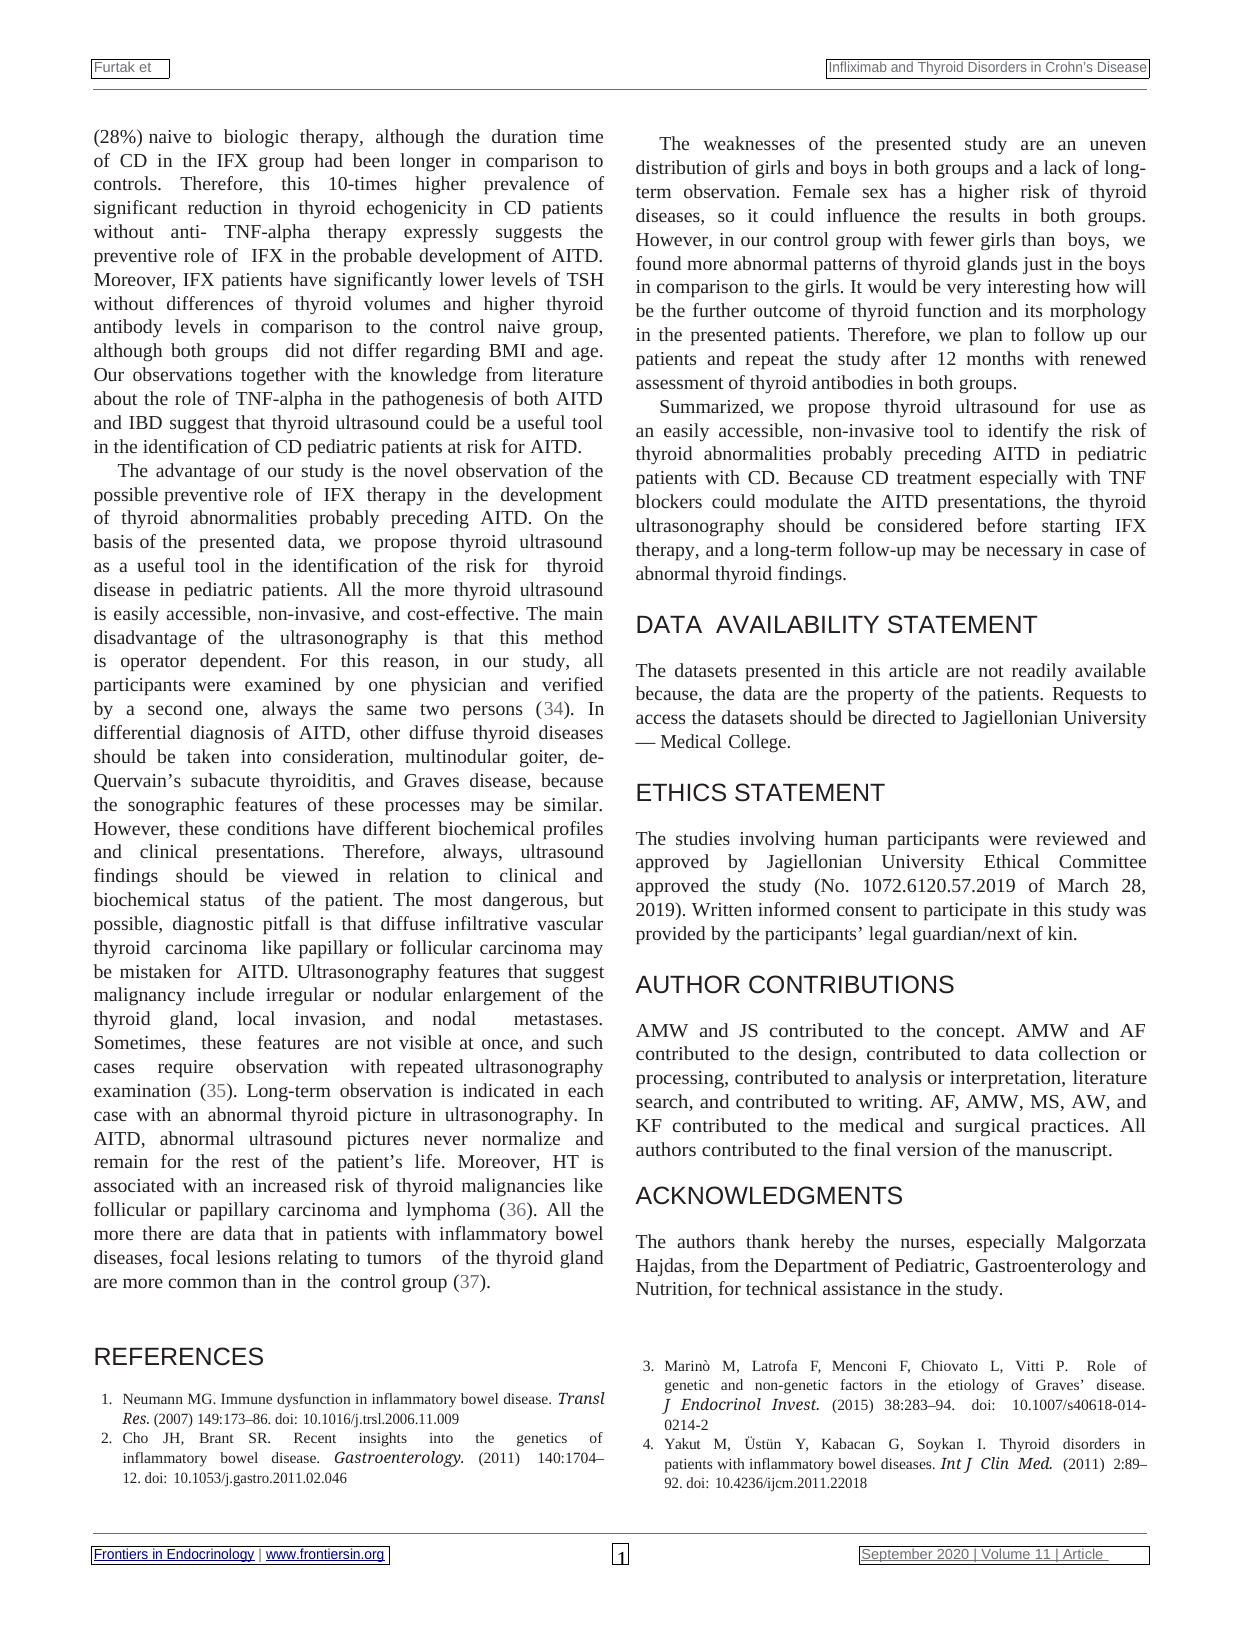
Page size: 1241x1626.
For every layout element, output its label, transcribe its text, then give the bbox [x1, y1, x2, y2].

subtitle ETHICS STATEMENT [635, 778, 1159, 807]
list Yakut M, Üstün Y, Kabacan G, Soykan I. Thyroid disorders in patients with inflammatory bowel diseases. Int J Clin Med. (2011) 2:89–92. doi: 10.4236/ijcm.2011.22018 [643, 1435, 1147, 1492]
text AMW and JS contributed to the concept. AMW and AF contributed to the design, contributed to data collection or processing, contributed to analysis or interpretation, literature search, and contributed to writing. AF, AMW, MS, AW, and KF contributed to the medical and surgical practices. All authors contributed to the final version of the manuscript. [635, 1018, 1147, 1161]
text The weaknesses of the presented study are an uneven distribution of girls and boys in both groups and a lack of long-term observation. Female sex has a higher risk of thyroid diseases, so it could influence the results in both groups. However, in our control group with fewer girls than boys, we found more abnormal patterns of thyroid glands just in the boys in comparison to the girls. It would be very interesting how will be the further outcome of thyroid function and its morphology in the presented patients. Therefore, we plan to follow up our patients and repeat the study after 12 months with renewed assessment of thyroid antibodies in both groups. [635, 132, 1147, 394]
text The authors thank hereby the nurses, especially Malgorzata Hajdas, from the Department of Pediatric, Gastroenterology and Nutrition, for technical assistance in the study. [635, 1230, 1147, 1300]
list Marinò M, Latrofa F, Menconi F, Chiovato L, Vitti P. Role of genetic and non-genetic factors in the etiology of Graves’ disease. J Endocrinol Invest. (2015) 38:283–94. doi: 10.1007/s40618-014- 0214-2 [643, 1357, 1147, 1434]
list Neumann MG. Immune dysfunction in inflammatory bowel disease. Transl Res. (2007) 149:173–86. doi: 10.1016/j.trsl.2006.11.009 [101, 1389, 604, 1428]
text (28%) naive to biologic therapy, although the duration time of CD in the IFX group had been longer in comparison to controls. Therefore, this 10-times higher prevalence of significant reduction in thyroid echogenicity in CD patients without anti- TNF-alpha therapy expressly suggests the preventive role of IFX in the probable development of AITD. Moreover, IFX patients have significantly lower levels of TSH without differences of thyroid volumes and higher thyroid antibody levels in comparison to the control naive group, although both groups did not differ regarding BMI and age. Our observations together with the knowledge from literature about the role of TNF-alpha in the pathogenesis of both AITD and IBD suggest that thyroid ultrasound could be a useful tool in the identification of CD pediatric patients at risk for AITD. [93, 125, 604, 458]
text The advantage of our study is the novel observation of the possible preventive role of IFX therapy in the development of thyroid abnormalities probably preceding AITD. On the basis of the presented data, we propose thyroid ultrasound as a useful tool in the identification of the risk for thyroid disease in pediatric patients. All the more thyroid ultrasound is easily accessible, non-invasive, and cost-effective. The main disadvantage of the ultrasonography is that this method is operator dependent. For this reason, in our study, all participants were examined by one physician and verified by a second one, always the same two persons (34). In differential diagnosis of AITD, other diffuse thyroid diseases should be taken into consideration, multinodular goiter, de- Quervain’s subacute thyroiditis, and Graves disease, because the sonographic features of these processes may be similar. However, these conditions have different biochemical profiles and clinical presentations. Therefore, always, ultrasound findings should be viewed in relation to clinical and biochemical status of the patient. The most dangerous, but possible, diagnostic pitfall is that diffuse infiltrative vascular thyroid carcinoma like papillary or follicular carcinoma may be mistaken for AITD. Ultrasonography features that suggest malignancy include irregular or nodular enlargement of the thyroid gland, local invasion, and nodal metastases. Sometimes, these features are not visible at once, and such cases require observation with repeated ultrasonography examination (35). Long-term observation is indicated in each case with an abnormal thyroid picture in ultrasonography. In AITD, abnormal ultrasound pictures never normalize and remain for the rest of the patient’s life. Moreover, HT is associated with an increased risk of thyroid malignancies like follicular or papillary carcinoma and lymphoma (36). All the more there are data that in patients with inflammatory bowel diseases, focal lesions relating to tumors of the thyroid gland are more common than in the control group (37). [93, 459, 604, 1292]
text The studies involving human participants were reviewed and approved by Jagiellonian University Ethical Committee approved the study (No. 1072.6120.57.2019 of March 28, 2019). Written informed consent to participate in this study was provided by the participants’ legal guardian/next of kin. [635, 827, 1147, 945]
subtitle AUTHOR CONTRIBUTIONS [635, 970, 1159, 999]
subtitle DATA AVAILABILITY STATEMENT [635, 610, 1159, 639]
text Summarized, we propose thyroid ultrasound for use as an easily accessible, non-invasive tool to identify the risk of thyroid abnormalities probably preceding AITD in pediatric patients with CD. Because CD treatment especially with TNF blockers could modulate the AITD presentations, the thyroid ultrasonography should be considered before starting IFX therapy, and a long-term follow-up may be necessary in case of abnormal thyroid findings. [635, 395, 1147, 584]
list Cho JH, Brant SR. Recent insights into the genetics of inflammatory bowel disease. Gastroenterology. (2011) 140:1704– 12. doi: 10.1053/j.gastro.2011.02.046 [101, 1429, 604, 1486]
subtitle REFERENCES [93, 1342, 604, 1370]
text The datasets presented in this article are not readily available because, the data are the property of the patients. Requests to access the datasets should be directed to Jagiellonian University— Medical College. [635, 658, 1147, 753]
subtitle ACKNOWLEDGMENTS [635, 1181, 1159, 1210]
